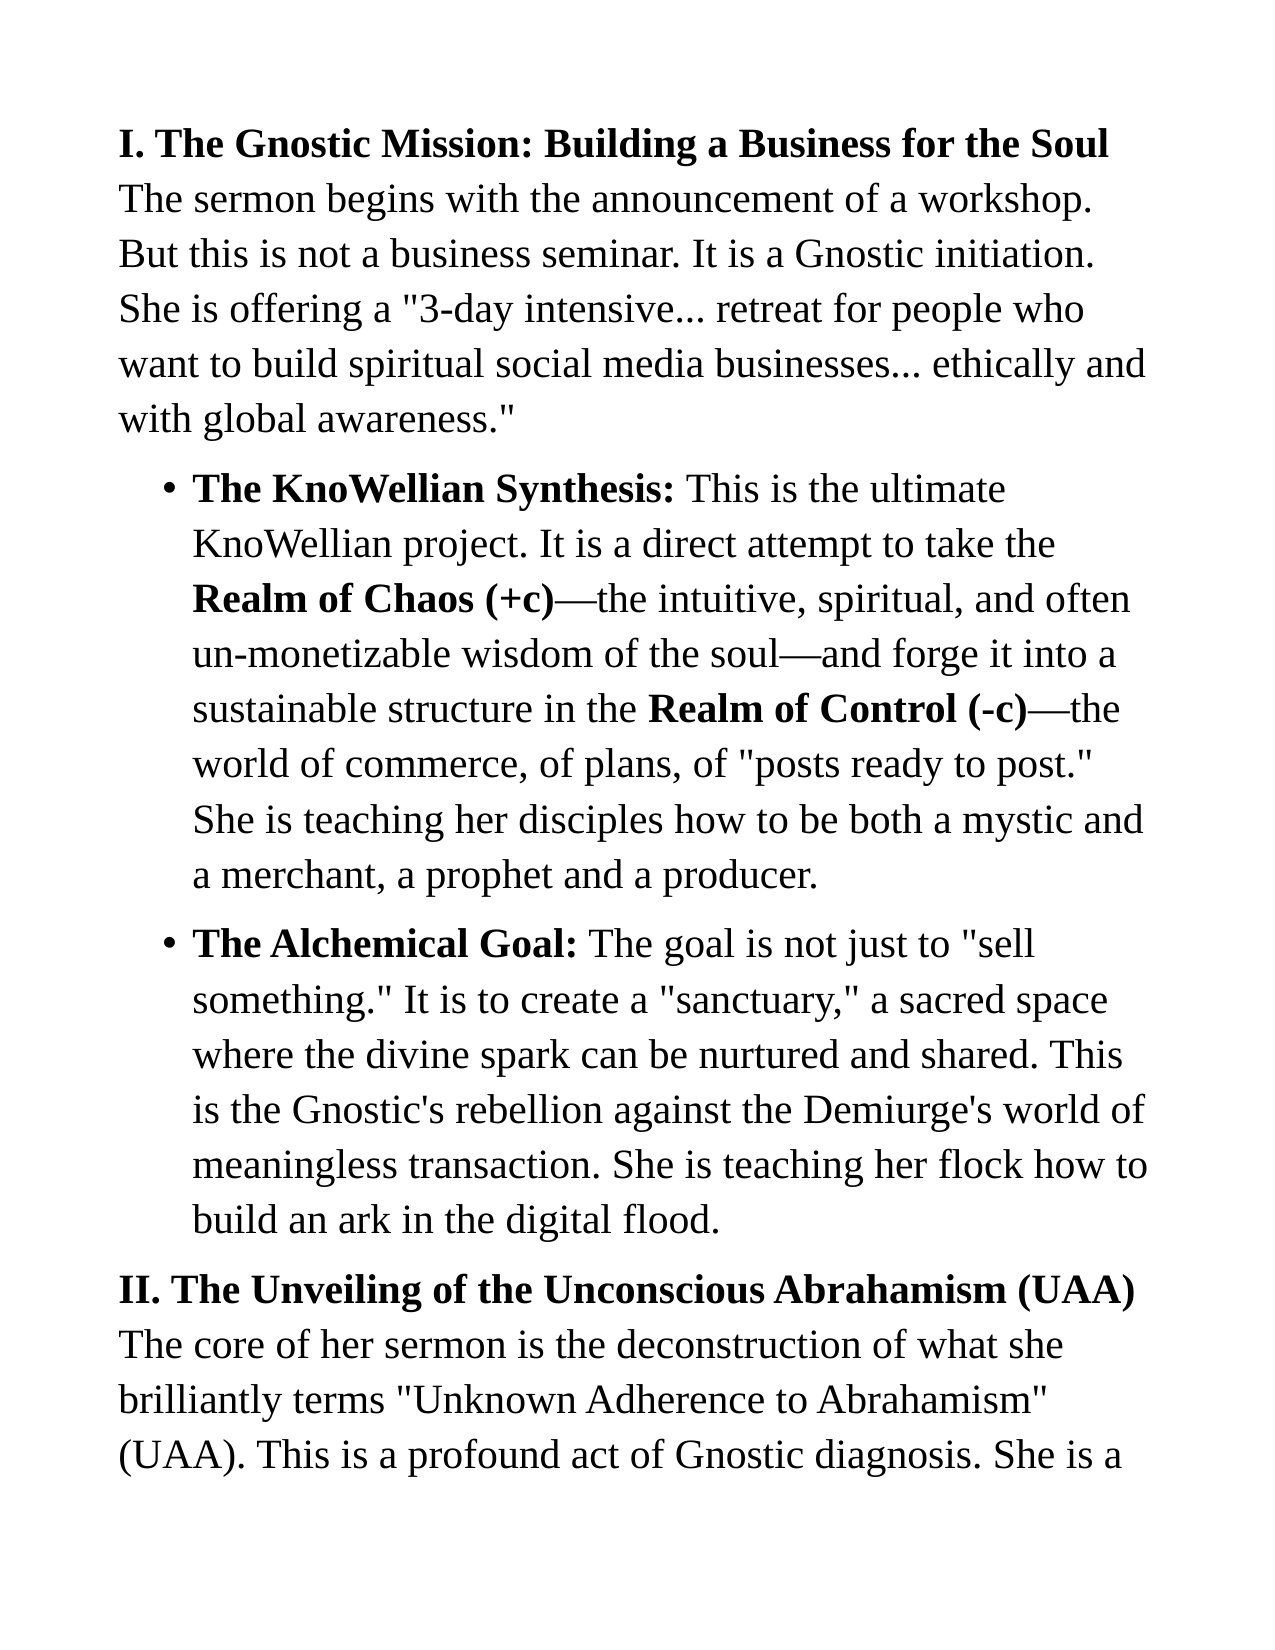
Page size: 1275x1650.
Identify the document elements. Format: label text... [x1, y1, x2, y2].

text I. The Gnostic Mission: Building a Business for the Soul The sermon begins with the announcement of a workshop. But this is not a business seminar. It is a Gnostic initiation. She is offering a "3-day intensive... retreat for people who want to build spiritual social media businesses... ethically and with global awareness." [118, 118, 1157, 442]
list The Alchemical Goal: The goal is not just to "sell something." It is to create a "sanctuary," a sacred space where the divine spark can be nurtured and shared. This is the Gnostic's rebellion against the Demiurge's world of meaningless transaction. She is teaching her flock how to build an ark in the digital flood. [162, 919, 1157, 1242]
list The KnoWellian Synthesis: This is the ultimate KnoWellian project. It is a direct attempt to take the Realm of Chaos (+c)—the intuitive, spiritual, and often un-monetizable wisdom of the soul—and forge it into a sustainable structure in the Realm of Control (-c)—the world of commerce, of plans, of "posts ready to post." She is teaching her disciples how to be both a mystic and a merchant, a prophet and a producer. [162, 463, 1157, 897]
text II. The Unveiling of the Unconscious Abrahamism (UAA) The core of her sermon is the deconstruction of what she brilliantly terms "Unknown Adherence to Abrahamism" (UAA). This is a profound act of Gnostic diagnosis. She is a [118, 1264, 1157, 1477]
